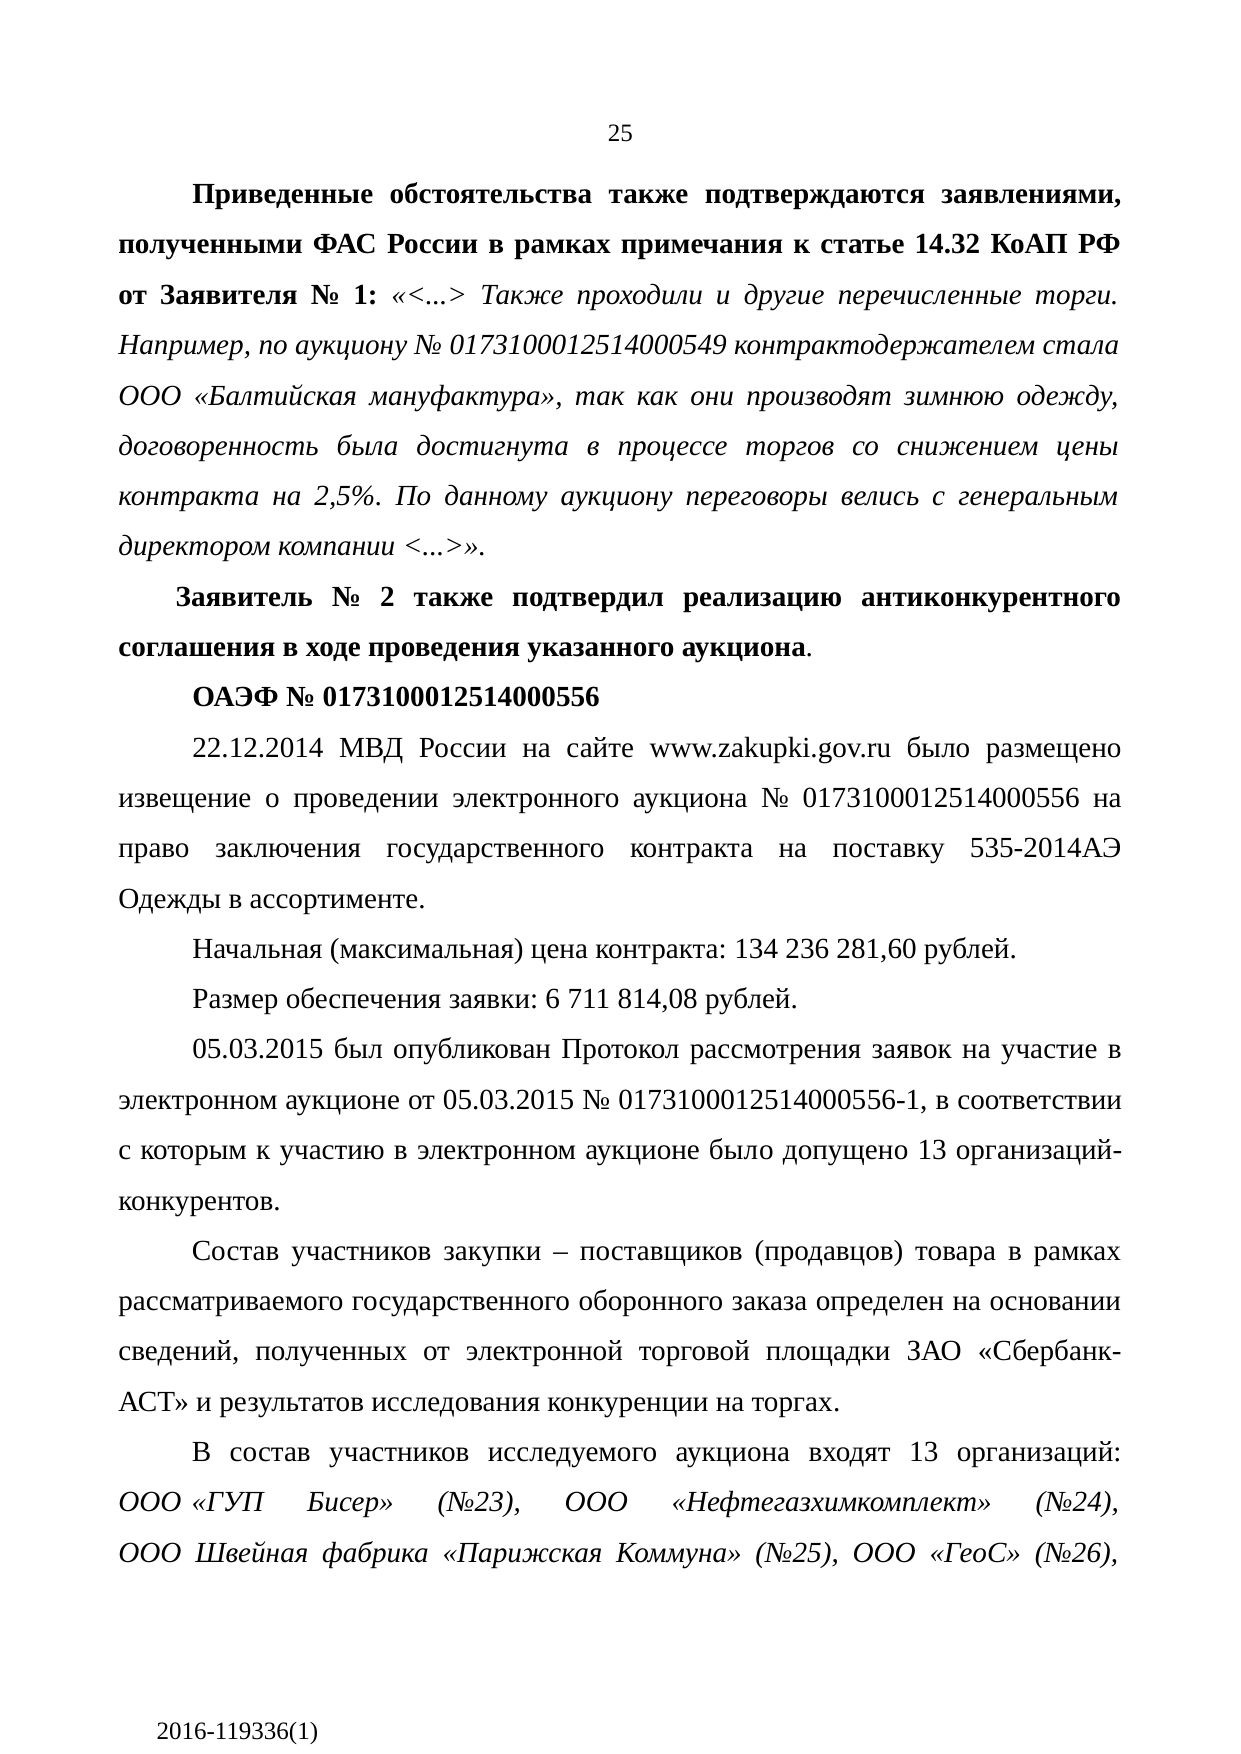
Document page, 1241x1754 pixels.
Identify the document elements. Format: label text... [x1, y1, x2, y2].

text В состав участников исследуемого аукциона входят 13 организаций: ООО «ГУП Бисер» (№23), ООО «Нефтегазхимкомплект» (№24), ООО Швейная фабрика «Парижская Коммуна» (№25), ООО «ГеоС» (№26), [118, 1434, 1122, 1568]
text ОАЭФ № 0173100012514000556 [118, 679, 1122, 713]
text 05.03.2015 был опубликован Протокол рассмотрения заявок на участие в электронном аукционе от 05.03.2015 № 0173100012514000556-1, в соответствии с которым к участию в электронном аукционе было допущено 13 организаций-конкурентов. [118, 1032, 1122, 1216]
text Состав участников закупки – поставщиков (продавцов) товара в рамках рассматриваемого государственного оборонного заказа определен на основании сведений, полученных от электронной торговой площадки ЗАО «Сбербанк-АСТ» и результатов исследования конкуренции на торгах. [118, 1233, 1122, 1417]
text Начальная (максимальная) цена контракта: 134 236 281,60 рублей. [118, 931, 1122, 964]
text Заявитель № 2 также подтвердил реализацию антиконкурентного соглашения в ходе проведения указанного аукциона. [118, 579, 1122, 663]
text Размер обеспечения заявки: 6 711 814,08 рублей. [118, 981, 1122, 1015]
text 22.12.2014 МВД России на сайте www.zakupki.gov.ru было размещено извещение о проведении электронного аукциона № 0173100012514000556 на право заключения государственного контракта на поставку 535-2014АЭ Одежды в ассортименте. [118, 730, 1122, 914]
text Приведенные обстоятельства также подтверждаются заявлениями, полученными ФАС России в рамках примечания к статье 14.32 КоАП РФ от Заявителя № 1: «<...> Также проходили и другие перечисленные торги. Например, по аукциону № 0173100012514000549 контрактодержателем стала ООО «Балтийская мануфактура», так как они производят зимнюю одежду, договоренность была достигнута в процессе торгов со снижением цены контракта на 2,5%. По данному аукциону переговоры велись с генеральным директором компании <...>». [118, 176, 1122, 562]
